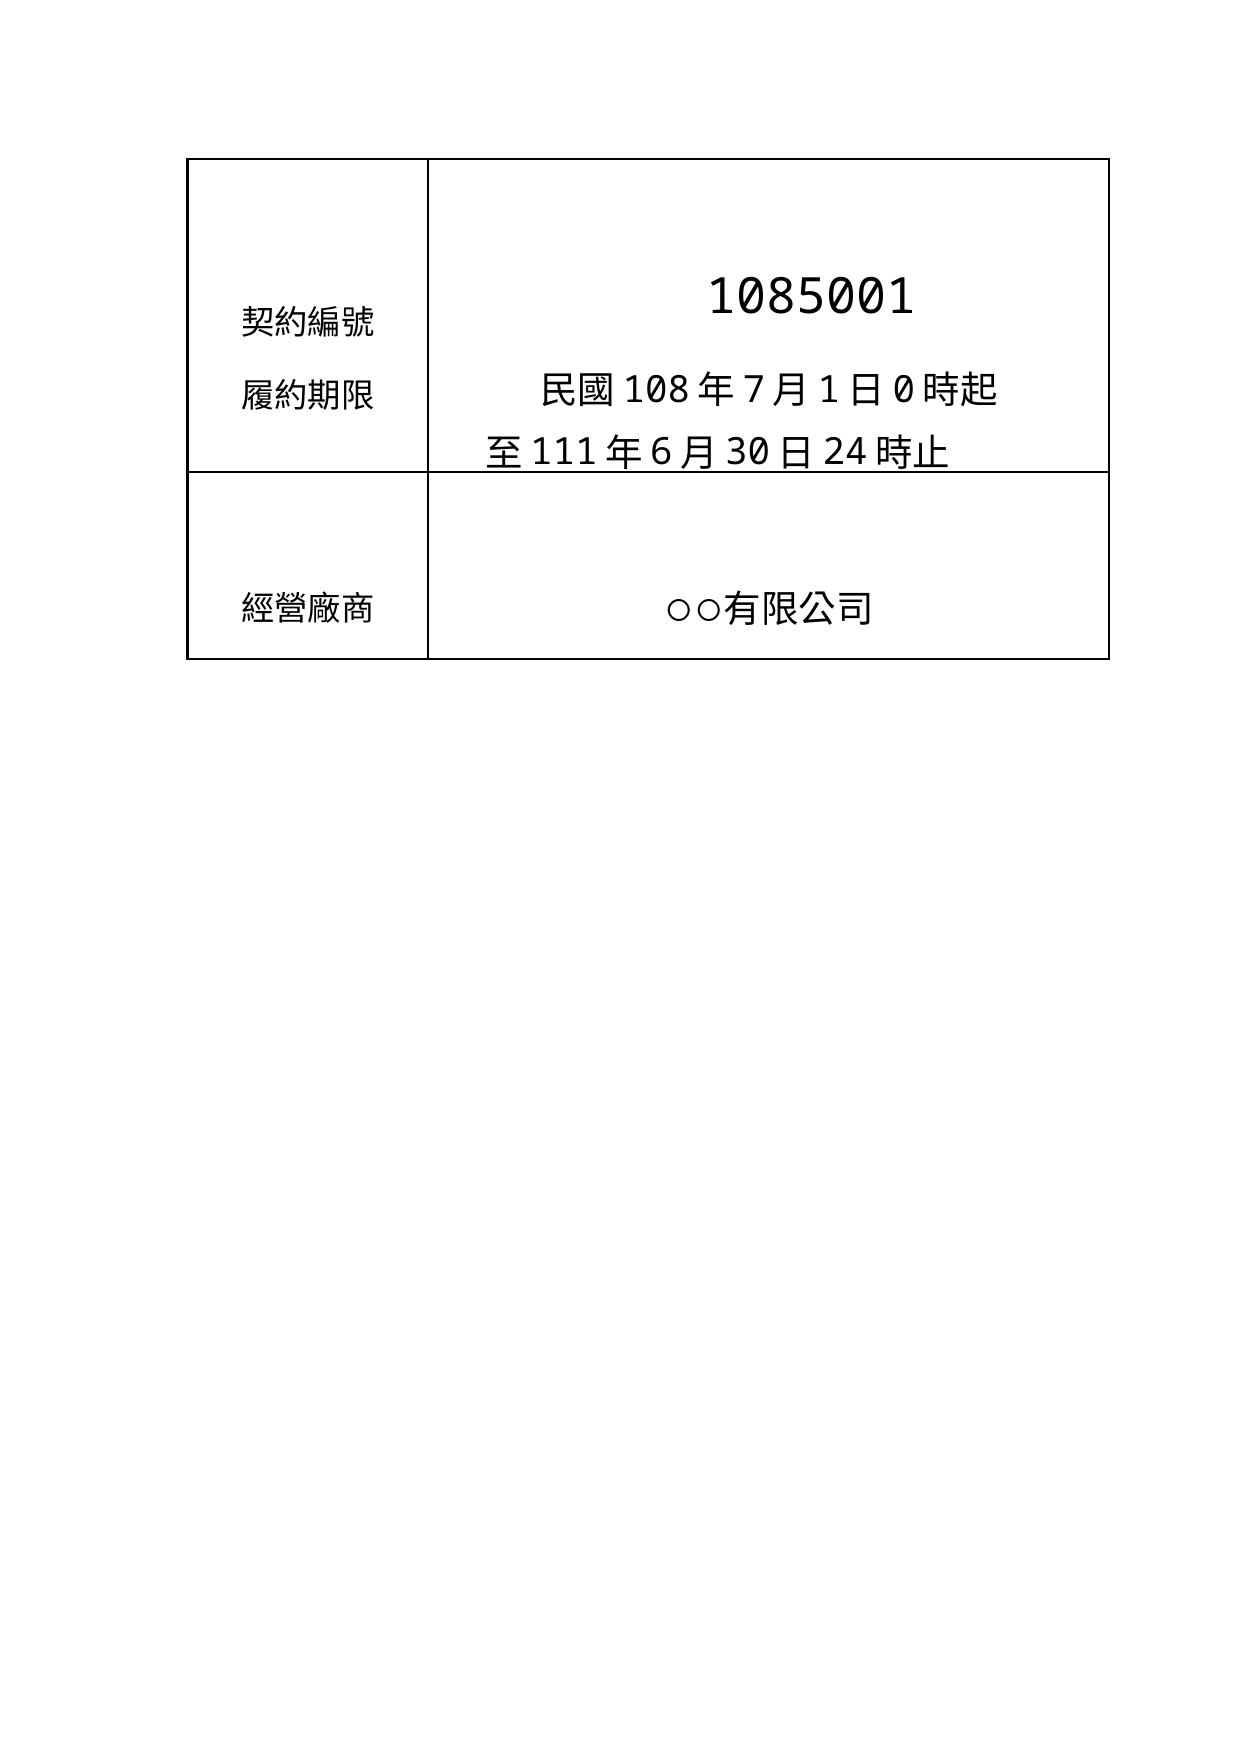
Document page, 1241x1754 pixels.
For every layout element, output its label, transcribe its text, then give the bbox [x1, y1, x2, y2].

table_cell 契約編號 履約期限 [189, 160, 427, 471]
table_cell 1085001 民國108年7月1日0時起 至111年6月30日24時止 [429, 160, 1108, 471]
table_cell 經營廠商 [189, 473, 427, 658]
table_cell ○○有限公司 [429, 473, 1108, 658]
